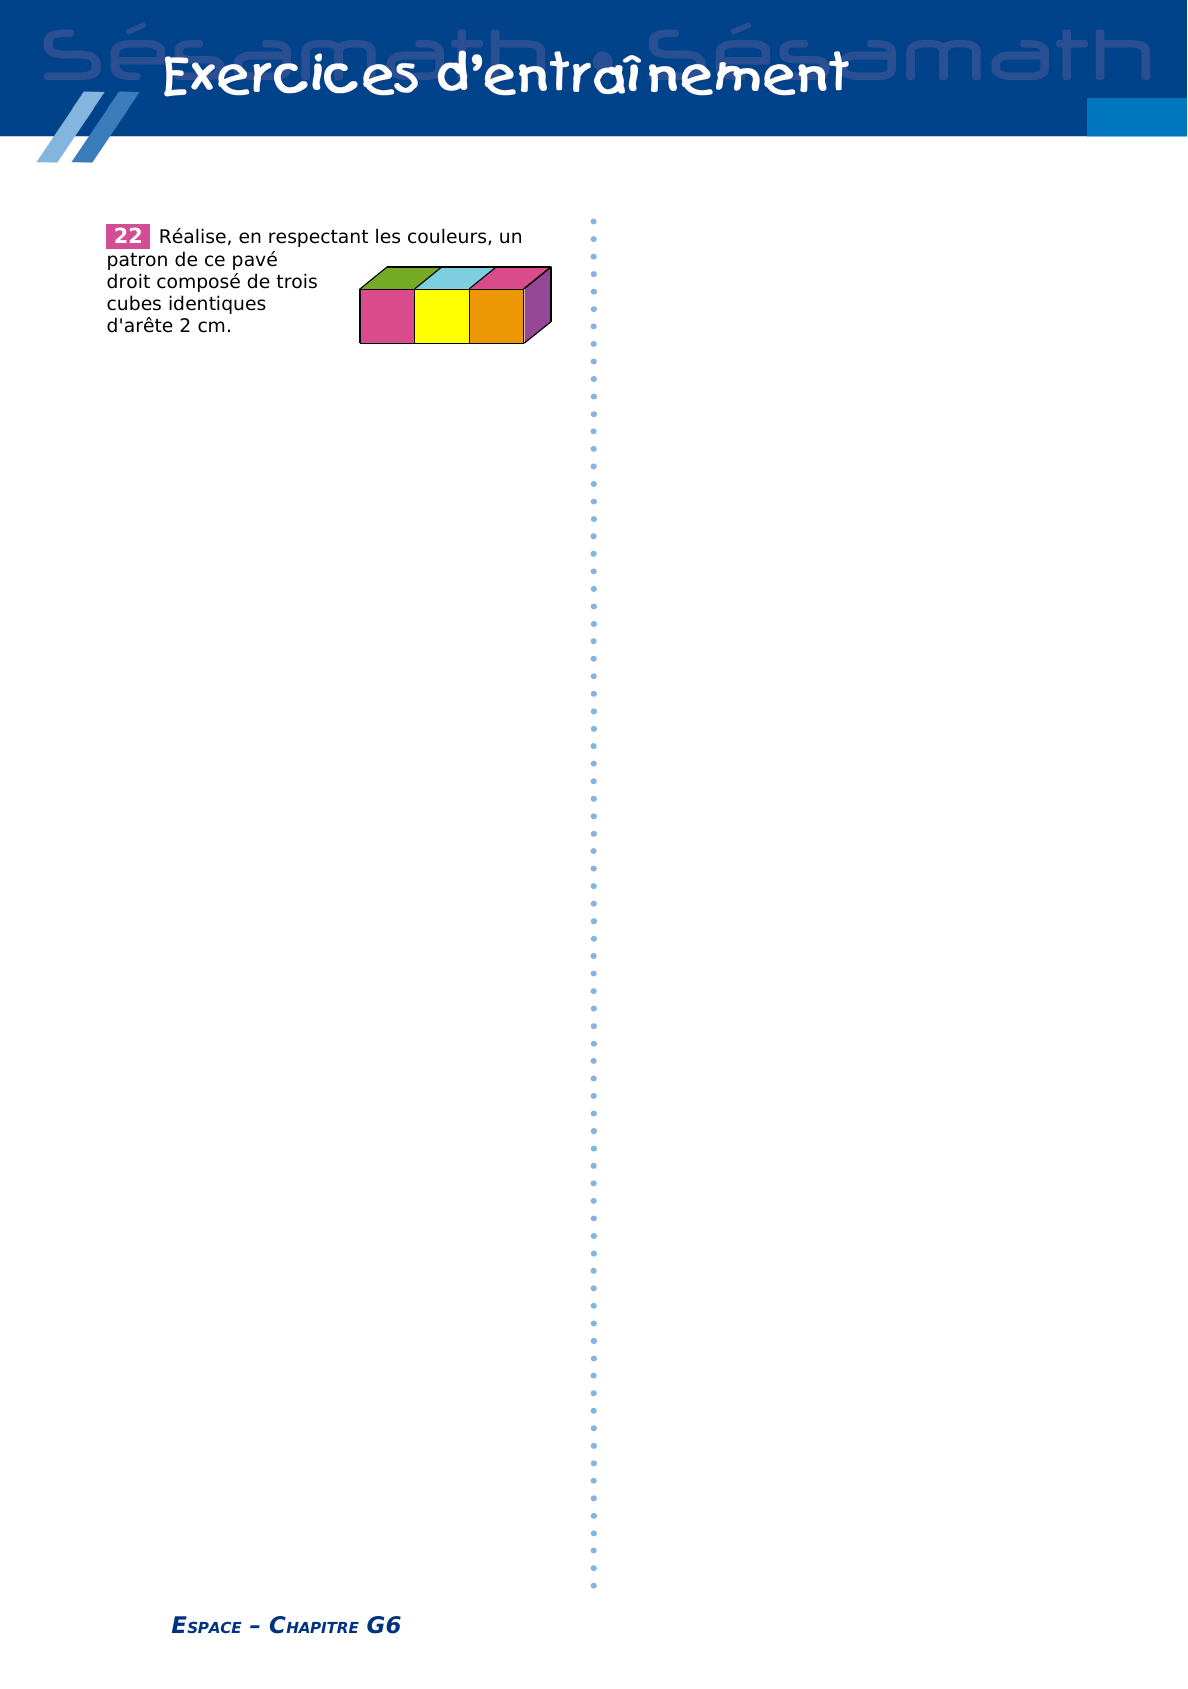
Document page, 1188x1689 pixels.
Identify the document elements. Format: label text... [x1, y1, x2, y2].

list Réalise, en respectant les couleurs, un patron de ce pavé droit composé de trois cubes identiques d'arête 2 cm. [106, 224, 564, 337]
picture [0, 0, 1187, 163]
